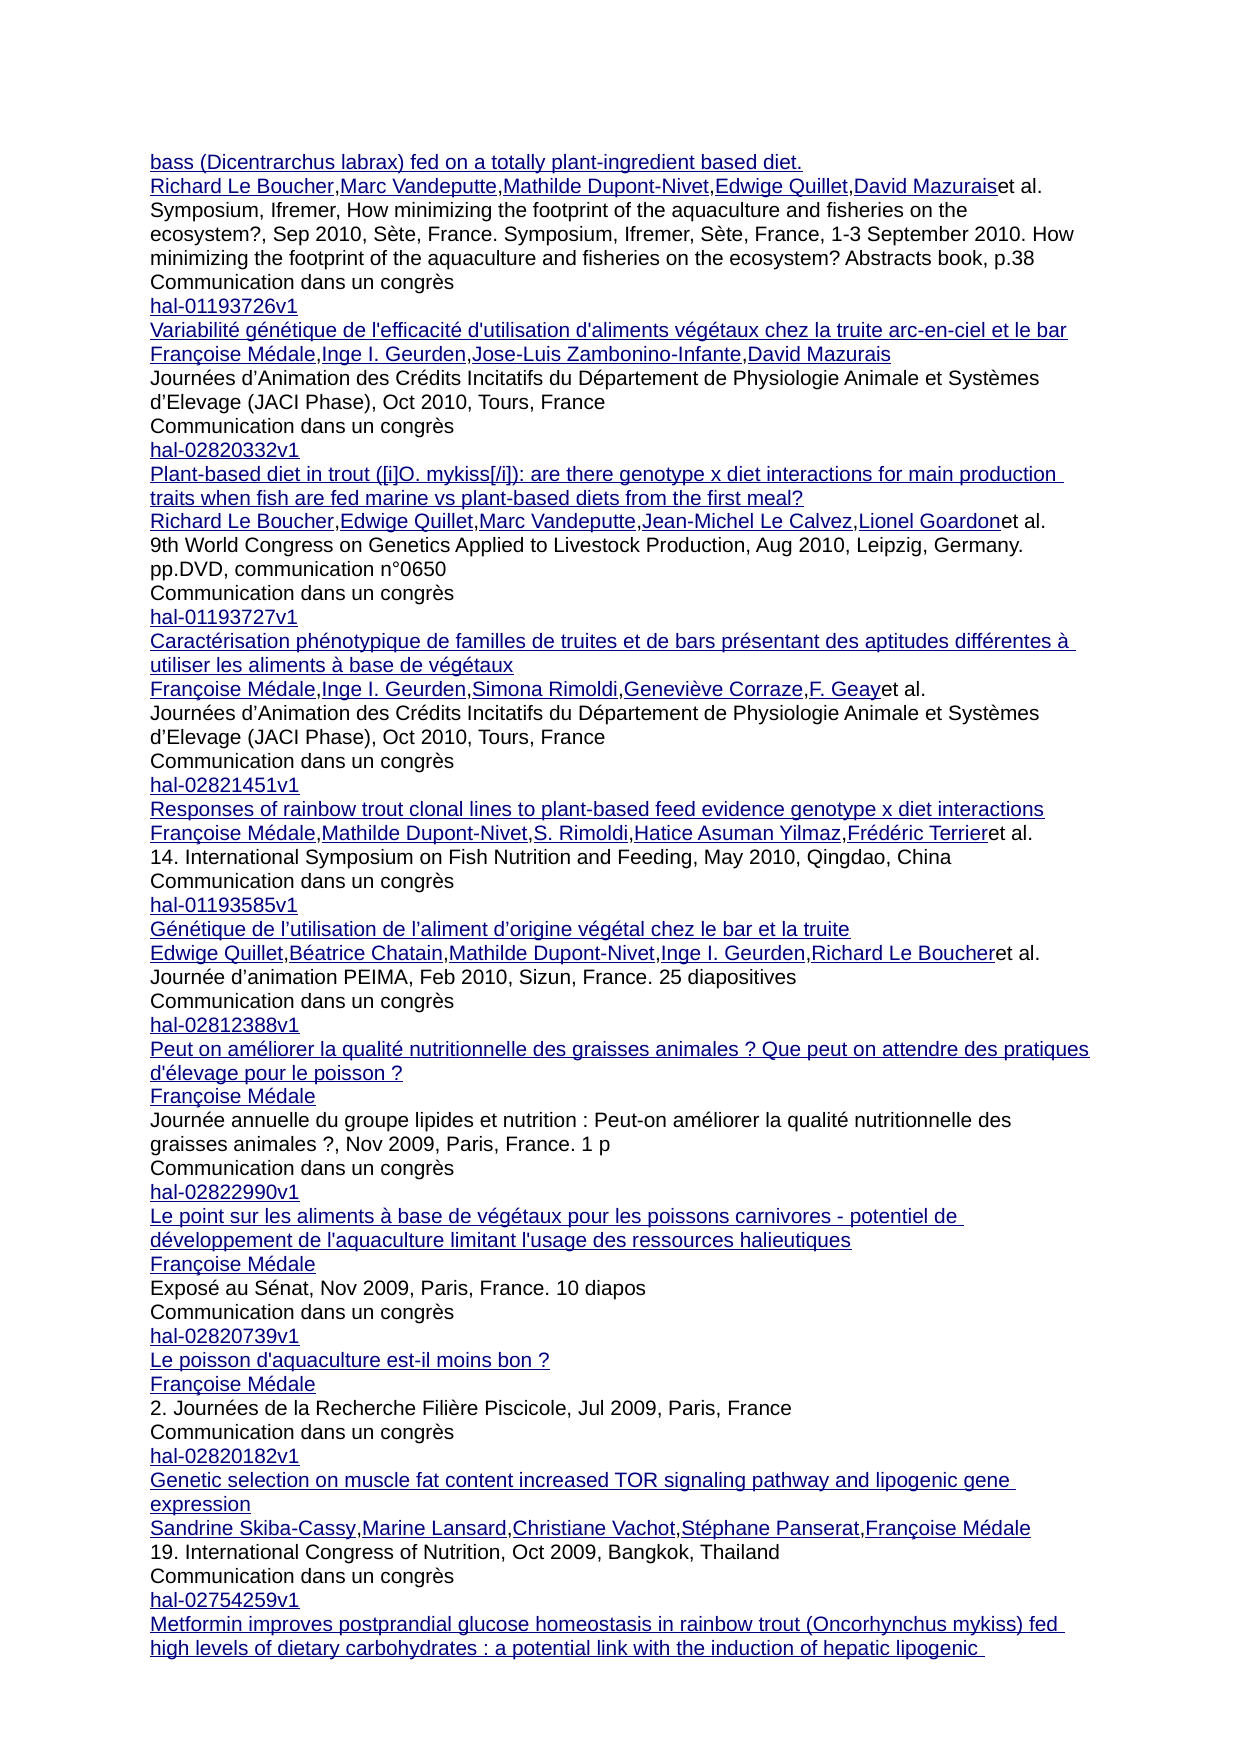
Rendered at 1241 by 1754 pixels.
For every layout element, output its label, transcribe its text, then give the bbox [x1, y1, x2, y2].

table_cell Genetic selection on muscle fat content increased TOR signaling pathway and lipogenic gene expression Sandrine Skiba-Cassy,Marine Lansard,Christiane Vachot,Stéphane Panserat,Françoise Médale 19. International Congress of Nutrition, Oct 2009, Bangkok, Thailand Communication dans un congrès hal-02754259v1 [150, 1468, 1090, 1611]
table_cell Le point sur les aliments à base de végétaux pour les poissons carnivores - potentiel de développement de l'aquaculture limitant l'usage des ressources halieutiques Françoise Médale Exposé au Sénat, Nov 2009, Paris, France. 10 diapos Communication dans un congrès hal-02820739v1 [150, 1204, 1090, 1348]
table_cell Responses of rainbow trout clonal lines to plant-based feed evidence genotype x diet interactions Françoise Médale,Mathilde Dupont-Nivet,S. Rimoldi,Hatice Asuman Yilmaz,Frédéric Terrieret al. 14. International Symposium on Fish Nutrition and Feeding, May 2010, Qingdao, China Communication dans un congrès hal-01193585v1 [150, 797, 1090, 917]
table_cell Génétique de l’utilisation de l’aliment d’origine végétal chez le bar et la truite Edwige Quillet,Béatrice Chatain,Mathilde Dupont-Nivet,Inge I. Geurden,Richard Le Boucheret al. Journée d’animation PEIMA, Feb 2010, Sizun, France. 25 diapositives Communication dans un congrès hal-02812388v1 [150, 917, 1090, 1036]
table_cell d'élevage pour le poisson ? Françoise Médale Journée annuelle du groupe lipides et nutrition : Peut-on améliorer la qualité nutritionnelle des graisses animales ?, Nov 2009, Paris, France. 1 p Communication dans un congrès hal-02822990v1 [150, 1058, 1090, 1204]
table_cell Variabilité génétique de l'efficacité d'utilisation d'aliments végétaux chez la truite arc-en-ciel et le bar Françoise Médale,Inge I. Geurden,Jose-Luis Zambonino-Infante,David Mazurais Journées d’Animation des Crédits Incitatifs du Département de Physiologie Animale et Systèmes d’Elevage (JACI Phase), Oct 2010, Tours, France Communication dans un congrès hal-02820332v1 [150, 318, 1090, 461]
table_cell Metformin improves postprandial glucose homeostasis in rainbow trout (Oncorhynchus mykiss) fed high levels of dietary carbohydrates : a potential link with the induction of hepatic lipogenic [150, 1611, 1090, 1659]
table_cell Le poisson d'aquaculture est-il moins bon ? Françoise Médale 2. Journées de la Recherche Filière Piscicole, Jul 2009, Paris, France Communication dans un congrès hal-02820182v1 [150, 1348, 1090, 1468]
table_cell Peut on améliorer la qualité nutritionnelle des graisses animales ? Que peut on attendre des pratiques [150, 1036, 1090, 1057]
table_cell Caractérisation phénotypique de familles de truites et de bars présentant des aptitudes différentes à utiliser les aliments à base de végétaux Françoise Médale,Inge I. Geurden,Simona Rimoldi,Geneviève Corraze,F. Geayet al. Journées d’Animation des Crédits Incitatifs du Département de Physiologie Animale et Systèmes d’Elevage (JACI Phase), Oct 2010, Tours, France Communication dans un congrès hal-02821451v1 [150, 629, 1090, 797]
table_cell Can genetic improvement in aquaculture reduce the impact on fisheries? The case of European sea bass (Dicentrarchus labrax) fed on a totally plant-ingredient based diet. Richard Le Boucher,Marc Vandeputte,Mathilde Dupont-Nivet,Edwige Quillet,David Mazuraiset al. Symposium, Ifremer, How minimizing the footprint of the aquaculture and fisheries on the ecosystem?, Sep 2010, Sète, France. Symposium, Ifremer, Sète, France, 1-3 September 2010. How minimizing the footprint of the aquaculture and fisheries on the ecosystem? Abstracts book, p.38 Communication dans un congrès hal-01193726v1 [150, 150, 1090, 318]
table_cell Plant-based diet in trout ([i]O. mykiss[/i]): are there genotype x diet interactions for main production traits when fish are fed marine vs plant-based diets from the first meal? Richard Le Boucher,Edwige Quillet,Marc Vandeputte,Jean-Michel Le Calvez,Lionel Goardonet al. 9th World Congress on Genetics Applied to Livestock Production, Aug 2010, Leipzig, Germany. pp.DVD, communication n°0650 Communication dans un congrès hal-01193727v1 [150, 461, 1090, 629]
